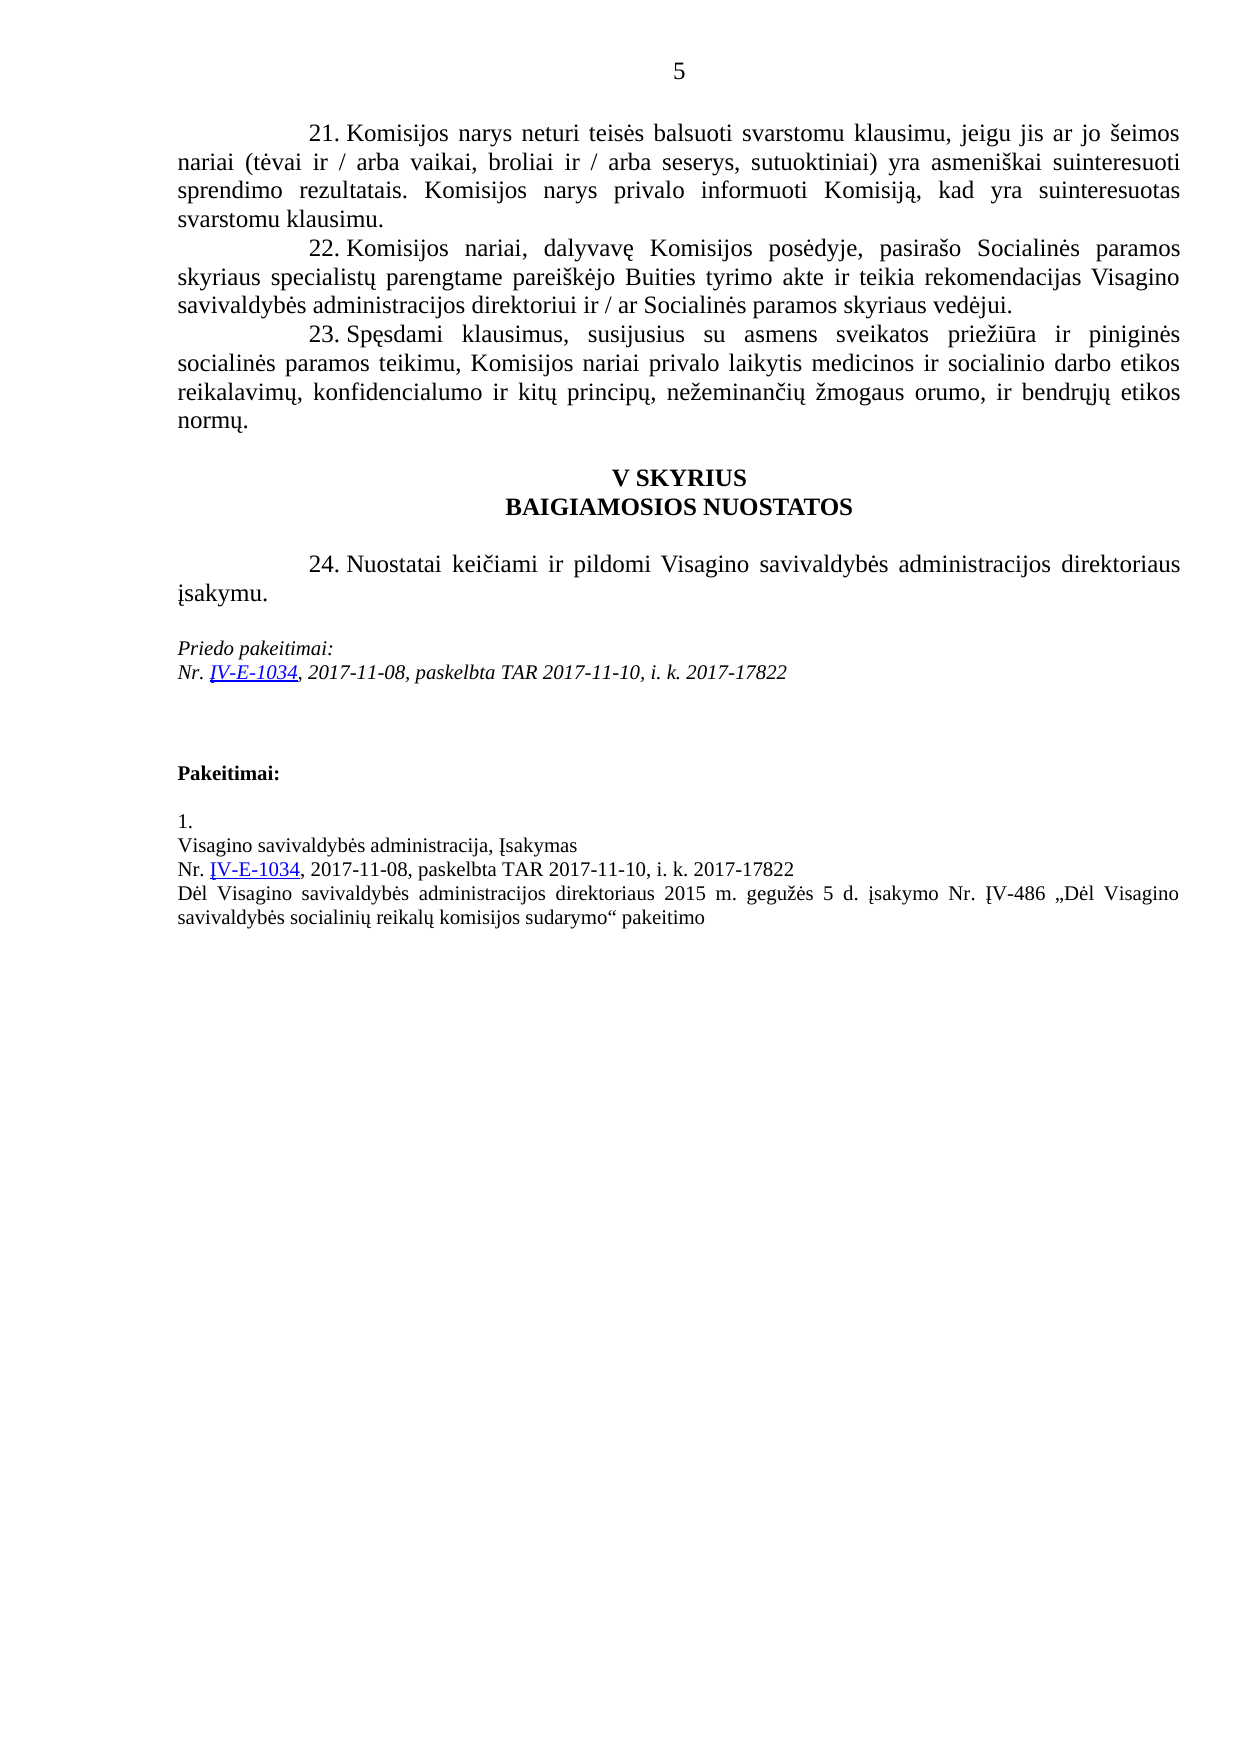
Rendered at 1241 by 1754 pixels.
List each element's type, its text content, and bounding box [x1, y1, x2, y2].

text 22. Komisijos nariai, dalyvavę Komisijos posėdyje, pasirašo Socialinės paramos skyriaus specialistų parengtame pareiškėjo Buities tyrimo akte ir teikia rekomendacijas Visagino savivaldybės administracijos direktoriui ir / ar Socialinės paramos skyriaus vedėjui. [177, 233, 1181, 319]
text 23. Spęsdami klausimus, susijusius su asmens sveikatos priežiūra ir piniginės socialinės paramos teikimu, Komisijos nariai privalo laikytis medicinos ir socialinio darbo etikos reikalavimų, konfidencialumo ir kitų principų, nežeminančių žmogaus orumo, ir bendrųjų etikos normų. [177, 319, 1181, 434]
text V skyrius [177, 463, 1181, 492]
text BAIGIAMOSIOS NUOSTATOS [177, 492, 1181, 521]
text 21. Komisijos narys neturi teisės balsuoti svarstomu klausimu, jeigu jis ar jo šeimos nariai (tėvai ir / arba vaikai, broliai ir / arba seserys, sutuoktiniai) yra asmeniškai suinteresuoti sprendimo rezultatais. Komisijos narys privalo informuoti Komisiją, kad yra suinteresuotas svarstomu klausimu. [177, 118, 1181, 233]
text Nr. ĮV-E-1034, 2017-11-08, paskelbta TAR 2017-11-10, i. k. 2017-17822 [177, 857, 1181, 881]
text 24. Nuostatai keičiami ir pildomi Visagino savivaldybės administracijos direktoriaus įsakymu. [177, 549, 1181, 607]
text Dėl Visagino savivaldybės administracijos direktoriaus 2015 m. gegužės 5 d. įsakymo Nr. ĮV-486 „Dėl Visagino savivaldybės socialinių reikalų komisijos sudarymo“ pakeitimo [177, 881, 1181, 929]
text Visagino savivaldybės administracija, Įsakymas [177, 833, 1181, 857]
text 1. [177, 809, 1181, 833]
text Nr. ĮV-E-1034, 2017-11-08, paskelbta TAR 2017-11-10, i. k. 2017-17822 [177, 660, 1181, 684]
text Priedo pakeitimai: [177, 636, 1181, 660]
text Pakeitimai: [177, 761, 1181, 785]
